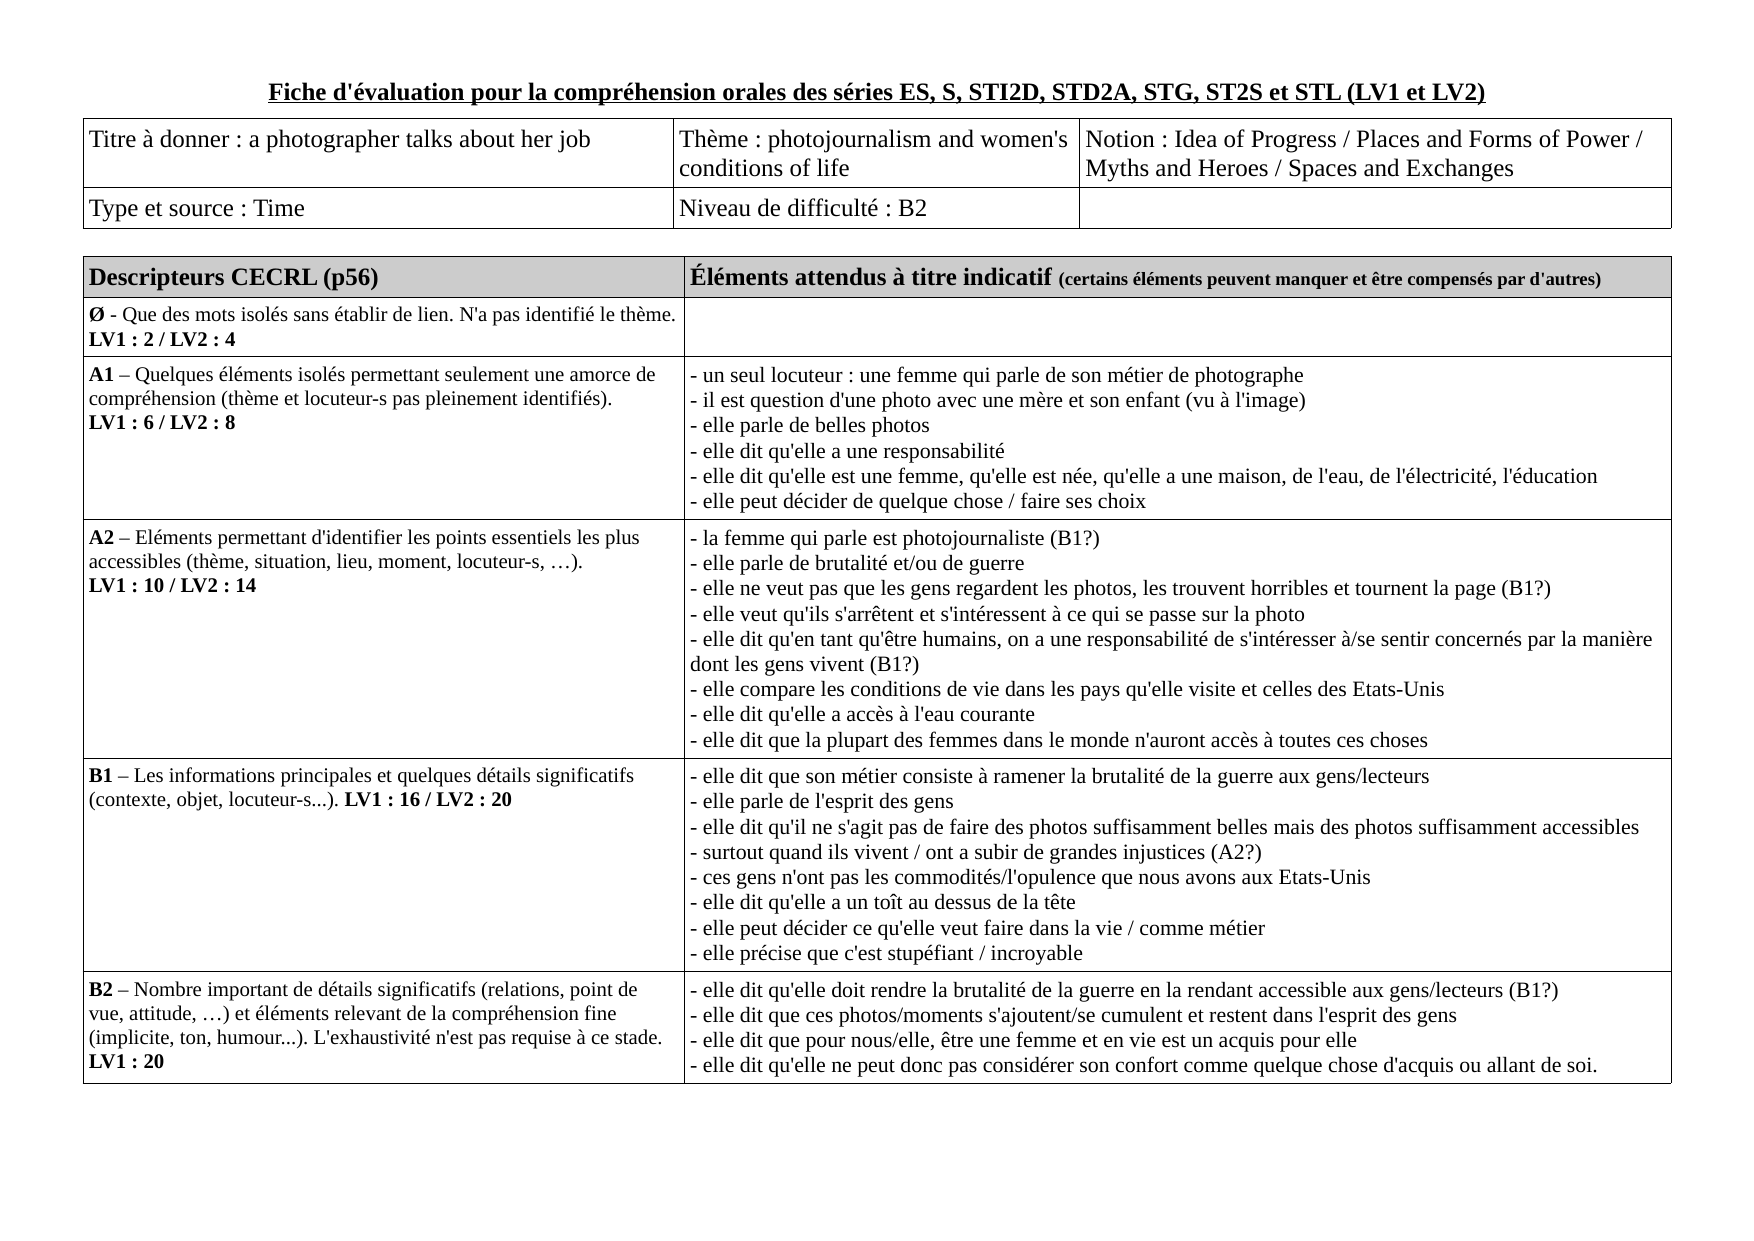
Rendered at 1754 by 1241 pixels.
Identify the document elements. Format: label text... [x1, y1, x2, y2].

table_header Éléments attendus à titre indicatif (certains éléments peuvent manquer et être compensés par d'autres) [685, 257, 1671, 297]
text Fiche d'évaluation pour la compréhension orales des séries ES, S, STI2D, STD2A, STG, ST2S et STL (LV1 et LV2) [83, 77, 1671, 106]
table_cell [1080, 188, 1671, 227]
table_header Titre à donner : a photographer talks about her job [84, 119, 673, 187]
table_cell [685, 298, 1671, 356]
table_cell - elle dit qu'elle doit rendre la brutalité de la guerre en la rendant accessible aux gens/lecteurs (B1?) - elle dit que ces photos/moments s'ajoutent/se cumulent et restent dans l'esprit des gens - elle dit que pour nous/elle, être une femme et en vie est un acquis pour elle - elle dit qu'elle ne peut donc pas considérer son confort comme quelque chose d'acquis ou allant de soi. [685, 972, 1671, 1083]
table_cell A1 – Quelques éléments isolés permettant seulement une amorce de compréhension (thème et locuteur-s pas pleinement identifiés). LV1 : 6 / LV2 : 8 [84, 357, 684, 519]
table_cell - la femme qui parle est photojournaliste (B1?) - elle parle de brutalité et/ou de guerre - elle ne veut pas que les gens regardent les photos, les trouvent horribles et tournent la page (B1?) - elle veut qu'ils s'arrêtent et s'intéressent à ce qui se passe sur la photo - elle dit qu'en tant qu'être humains, on a une responsabilité de s'intéresser à/se sentir concernés par la manière dont les gens vivent (B1?) - elle compare les conditions de vie dans les pays qu'elle visite et celles des Etats-Unis - elle dit qu'elle a accès à l'eau courante - elle dit que la plupart des femmes dans le monde n'auront accès à toutes ces choses [685, 520, 1671, 757]
table_cell - elle dit que son métier consiste à ramener la brutalité de la guerre aux gens/lecteurs - elle parle de l'esprit des gens - elle dit qu'il ne s'agit pas de faire des photos suffisamment belles mais des photos suffisamment accessibles - surtout quand ils vivent / ont a subir de grandes injustices (A2?) - ces gens n'ont pas les commodités/l'opulence que nous avons aux Etats-Unis - elle dit qu'elle a un toît au dessus de la tête - elle peut décider ce qu'elle veut faire dans la vie / comme métier - elle précise que c'est stupéfiant / incroyable [685, 759, 1671, 971]
table_header Notion : Idea of Progress / Places and Forms of Power / Myths and Heroes / Spaces and Exchanges [1080, 119, 1671, 187]
table_cell Ø - Que des mots isolés sans établir de lien. N'a pas identifié le thème. LV1 : 2 / LV2 : 4 [84, 298, 684, 356]
table_cell Type et source : Time [84, 188, 673, 227]
table_cell A2 – Eléments permettant d'identifier les points essentiels les plus accessibles (thème, situation, lieu, moment, locuteur-s, …). LV1 : 10 / LV2 : 14 [84, 520, 684, 757]
table_header Descripteurs CECRL (p56) [84, 257, 684, 297]
table_cell Niveau de difficulté : B2 [674, 188, 1079, 227]
table_cell - un seul locuteur : une femme qui parle de son métier de photographe - il est question d'une photo avec une mère et son enfant (vu à l'image) - elle parle de belles photos - elle dit qu'elle a une responsabilité - elle dit qu'elle est une femme, qu'elle est née, qu'elle a une maison, de l'eau, de l'électricité, l'éducation - elle peut décider de quelque chose / faire ses choix [685, 357, 1671, 519]
table_header Thème : photojournalism and women's conditions of life [674, 119, 1079, 187]
table_cell B2 – Nombre important de détails significatifs (relations, point de vue, attitude, …) et éléments relevant de la compréhension fine (implicite, ton, humour...). L'exhaustivité n'est pas requise à ce stade. LV1 : 20 [84, 972, 684, 1083]
table_cell B1 – Les informations principales et quelques détails significatifs (contexte, objet, locuteur-s...). LV1 : 16 / LV2 : 20 [84, 759, 684, 971]
